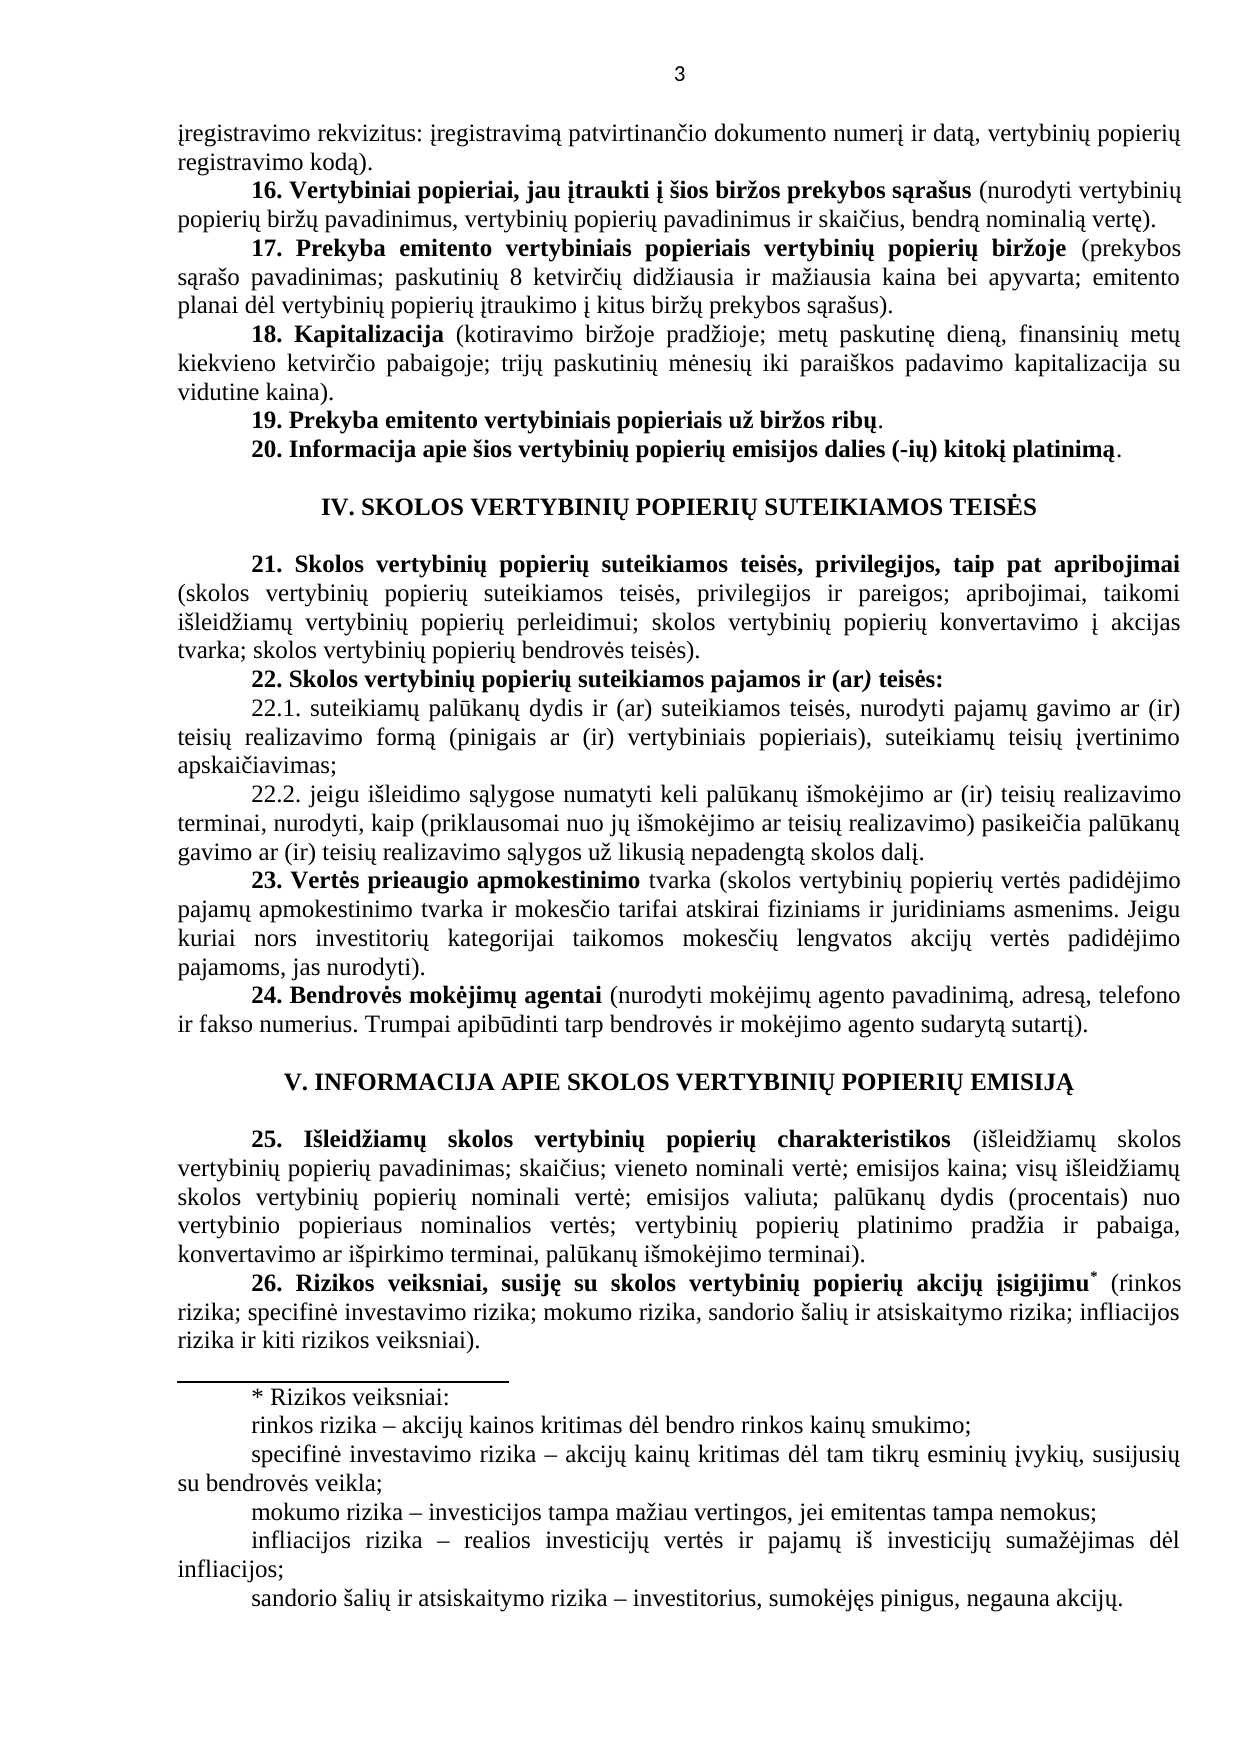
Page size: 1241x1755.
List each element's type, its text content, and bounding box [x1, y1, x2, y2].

text infliacijos rizika – realios investicijų vertės ir pajamų iš investicijų sumažėjimas dėl infliacijos; [177, 1526, 1181, 1583]
text Rizikos veiksniai: [177, 1382, 1181, 1411]
text 22. Skolos vertybinių popierių suteikiamos pajamos ir (ar) teisės: [177, 664, 1181, 693]
text 26. Rizikos veiksniai, susiję su skolos vertybinių popierių akcijų įsigijimu (rinkos rizika; specifinė investavimo rizika; mokumo rizika, sandorio šalių ir atsiskaitymo rizika; infliacijos rizika ir kiti rizikos veiksniai). [177, 1268, 1181, 1354]
text 17. Prekyba emitento vertybiniais popieriais vertybinių popierių biržoje (prekybos sąrašo pavadinimas; paskutinių 8 ketvirčių didžiausia ir mažiausia kaina bei apyvarta; emitento planai dėl vertybinių popierių įtraukimo į kitus biržų prekybos sąrašus). [177, 233, 1181, 319]
text 18. Kapitalizacija (kotiravimo biržoje pradžioje; metų paskutinę dieną, finansinių metų kiekvieno ketvirčio pabaigoje; trijų paskutinių mėnesių iki paraiškos padavimo kapitalizacija su vidutine kaina). [177, 319, 1181, 406]
text 22.1. suteikiamų palūkanų dydis ir (ar) suteikiamos teisės, nurodyti pajamų gavimo ar (ir) teisių realizavimo formą (pinigais ar (ir) vertybiniais popieriais), suteikiamų teisių įvertinimo apskaičiavimas; [177, 693, 1181, 779]
text 21. Skolos vertybinių popierių suteikiamos teisės, privilegijos, taip pat apribojimai (skolos vertybinių popierių suteikiamos teisės, privilegijos ir pareigos; apribojimai, taikomi išleidžiamų vertybinių popierių perleidimui; skolos vertybinių popierių konvertavimo į akcijas tvarka; skolos vertybinių popierių bendrovės teisės). [177, 549, 1181, 664]
text specifinė investavimo rizika – akcijų kainų kritimas dėl tam tikrų esminių įvykių, susijusių su bendrovės veikla; [177, 1439, 1181, 1497]
text 19. Prekyba emitento vertybiniais popieriais už biržos ribų. [177, 406, 1181, 434]
text mokumo rizika – investicijos tampa mažiau vertingos, jei emitentas tampa nemokus; [177, 1497, 1181, 1526]
text 24. Bendrovės mokėjimų agentai (nurodyti mokėjimų agento pavadinimą, adresą, telefono ir fakso numerius. Trumpai apibūdinti tarp bendrovės ir mokėjimo agento sudarytą sutartį). [177, 981, 1181, 1038]
text įregistravimo rekvizitus: įregistravimą patvirtinančio dokumento numerį ir datą, vertybinių popierių registravimo kodą). [177, 118, 1181, 176]
text IV. SKOLOS VERTYBINIŲ POPIERIŲ SUTEIKIAMOS TEISĖS [177, 492, 1181, 521]
text 23. Vertės prieaugio apmokestinimo tvarka (skolos vertybinių popierių vertės padidėjimo pajamų apmokestinimo tvarka ir mokesčio tarifai atskirai fiziniams ir juridiniams asmenims. Jeigu kuriai nors investitorių kategorijai taikomos mokesčių lengvatos akcijų vertės padidėjimo pajamoms, jas nurodyti). [177, 866, 1181, 981]
text sandorio šalių ir atsiskaitymo rizika – investitorius, sumokėjęs pinigus, negauna akcijų. [177, 1583, 1181, 1612]
text 22.2. jeigu išleidimo sąlygose numatyti keli palūkanų išmokėjimo ar (ir) teisių realizavimo terminai, nurodyti, kaip (priklausomai nuo jų išmokėjimo ar teisių realizavimo) pasikeičia palūkanų gavimo ar (ir) teisių realizavimo sąlygos už likusią nepadengtą skolos dalį. [177, 779, 1181, 866]
text 25. Išleidžiamų skolos vertybinių popierių charakteristikos (išleidžiamų skolos vertybinių popierių pavadinimas; skaičius; vieneto nominali vertė; emisijos kaina; visų išleidžiamų skolos vertybinių popierių nominali vertė; emisijos valiuta; palūkanų dydis (procentais) nuo vertybinio popieriaus nominalios vertės; vertybinių popierių platinimo pradžia ir pabaiga, konvertavimo ar išpirkimo terminai, palūkanų išmokėjimo terminai). [177, 1124, 1181, 1268]
text 16. Vertybiniai popieriai, jau įtraukti į šios biržos prekybos sąrašus (nurodyti vertybinių popierių biržų pavadinimus, vertybinių popierių pavadinimus ir skaičius, bendrą nominalią vertę). [177, 176, 1181, 233]
text rinkos rizika – akcijų kainos kritimas dėl bendro rinkos kainų smukimo; [177, 1411, 1181, 1439]
text V. INFORMACIJA APIE SKOLOS VERTYBINIŲ POPIERIŲ EMISIJĄ [177, 1067, 1181, 1096]
text 20. Informacija apie šios vertybinių popierių emisijos dalies (-ių) kitokį platinimą. [177, 434, 1181, 463]
